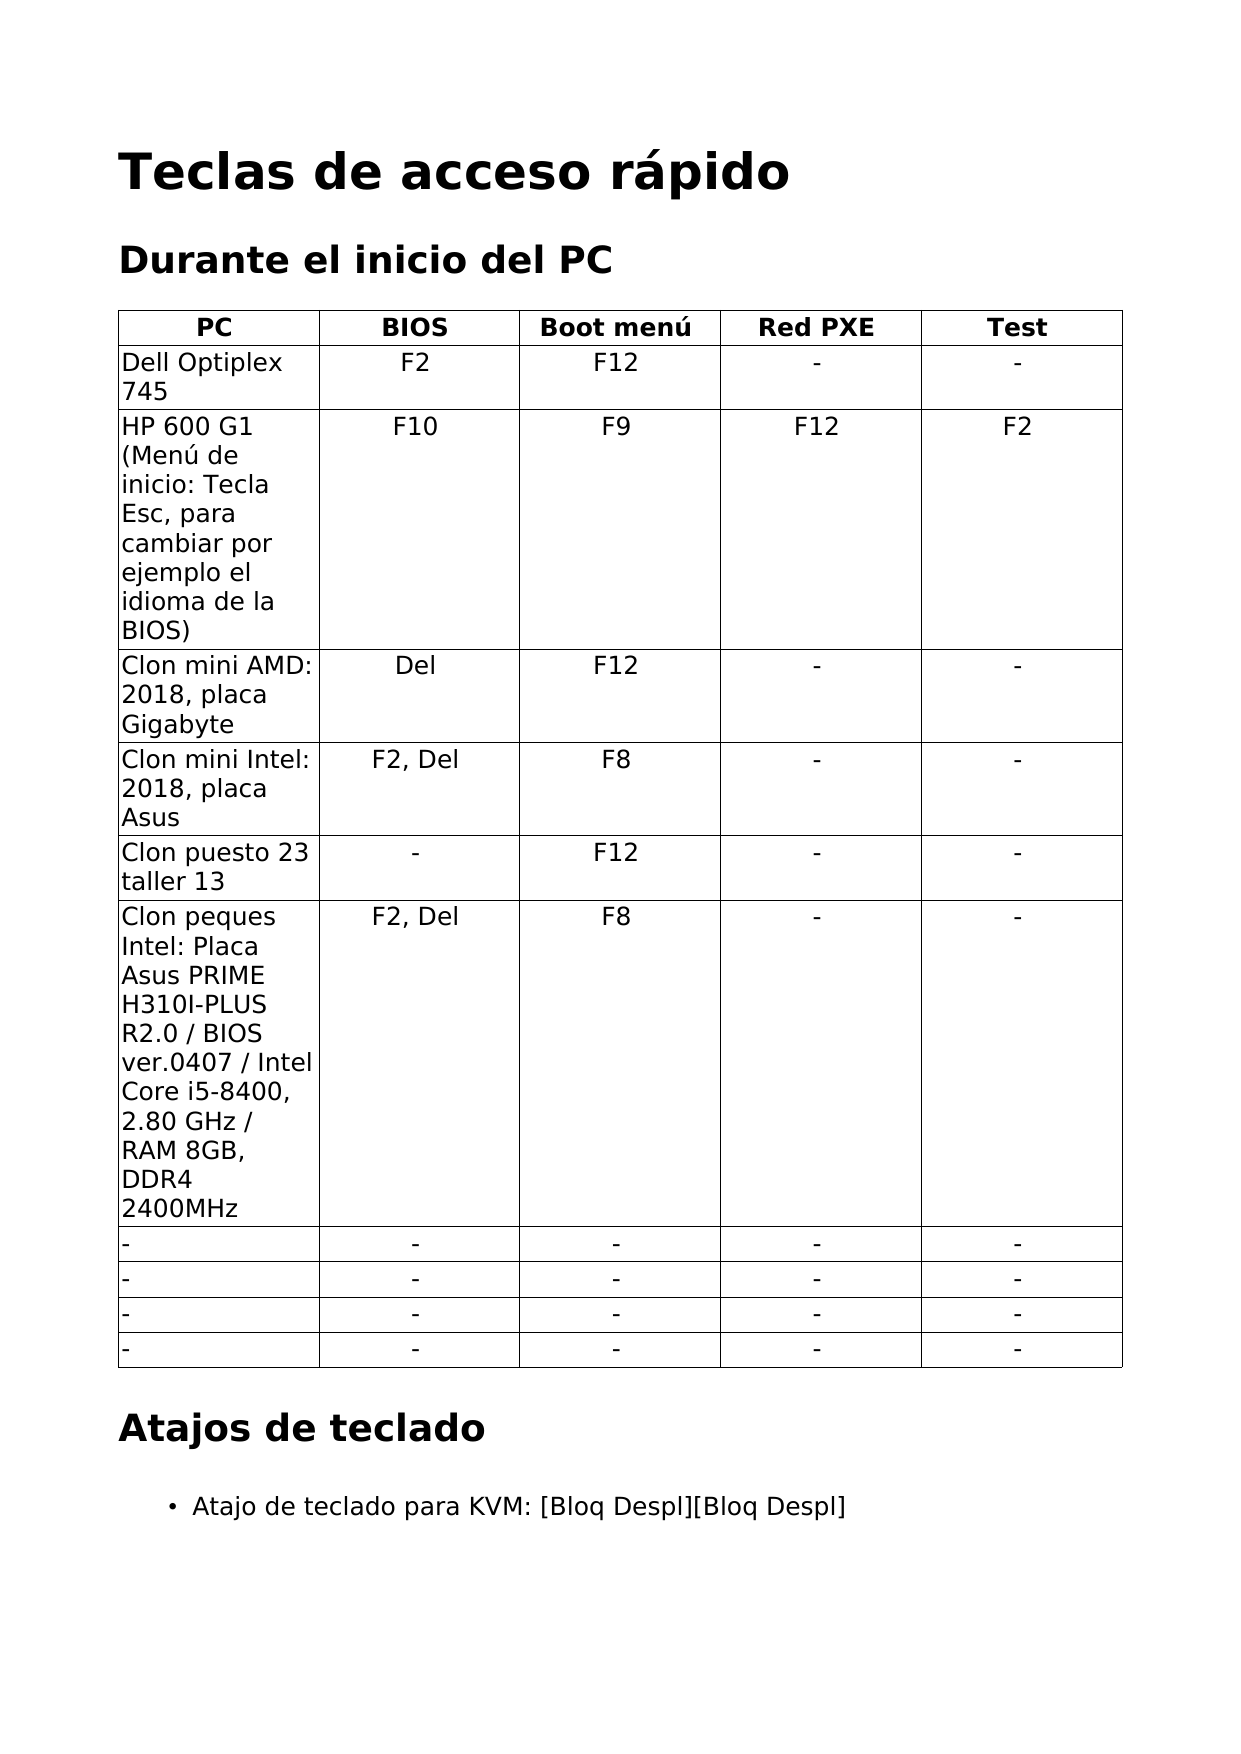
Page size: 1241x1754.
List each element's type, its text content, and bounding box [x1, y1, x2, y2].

table_cell - [721, 1262, 921, 1297]
table_cell F8 [520, 901, 720, 1226]
table_cell - [922, 1333, 1122, 1367]
table_cell - [320, 1262, 519, 1297]
table_header BIOS [320, 311, 519, 345]
subtitle Atajos de teclado [118, 1407, 1122, 1450]
table_cell Clon peques Intel: Placa Asus PRIME H310I-PLUS R2.0 / BIOS ver.0407 / Intel Core i5-8400, 2.80 GHz / RAM 8GB, DDR4 2400MHz [119, 901, 319, 1226]
table_cell - [721, 1227, 921, 1261]
table_cell F12 [520, 650, 720, 742]
table_cell - [119, 1227, 319, 1261]
table_cell - [119, 1333, 319, 1367]
table_cell - [922, 650, 1122, 742]
table_cell Clon puesto 23 taller 13 [119, 836, 319, 899]
table_cell F2 [922, 410, 1122, 648]
table_cell - [721, 1298, 921, 1332]
table_header PC [119, 311, 319, 345]
table_cell - [520, 1227, 720, 1261]
subtitle Durante el inicio del PC [118, 239, 1122, 282]
table_cell - [721, 650, 921, 742]
table_cell - [520, 1333, 720, 1367]
table_cell - [922, 346, 1122, 409]
table_header Red PXE [721, 311, 921, 345]
table_cell - [119, 1298, 319, 1332]
table_cell F2 [320, 346, 519, 409]
table_cell F9 [520, 410, 720, 648]
table_cell HP 600 G1 (Menú de inicio: Tecla Esc, para cambiar por ejemplo el idioma de la BIOS) [119, 410, 319, 648]
table_cell F10 [320, 410, 519, 648]
table_cell - [721, 346, 921, 409]
table_cell - [922, 836, 1122, 899]
table_cell F8 [520, 743, 720, 835]
table_cell F12 [520, 346, 720, 409]
table_cell - [922, 1227, 1122, 1261]
subtitle Teclas de acceso rápido [118, 143, 1122, 201]
table_cell - [320, 1298, 519, 1332]
table_cell - [721, 1333, 921, 1367]
table_cell - [320, 836, 519, 899]
table_cell - [119, 1262, 319, 1297]
table_cell - [520, 1298, 720, 1332]
table_header Test [922, 311, 1122, 345]
list Atajo de teclado para KVM: [Bloq Despl][Bloq Despl] [177, 1492, 1122, 1521]
table_cell F2, Del [320, 901, 519, 1226]
table_cell - [721, 901, 921, 1226]
table_cell Clon mini AMD: 2018, placa Gigabyte [119, 650, 319, 742]
table_cell - [922, 1298, 1122, 1332]
table_cell - [320, 1227, 519, 1261]
table_cell - [922, 1262, 1122, 1297]
table_cell - [922, 901, 1122, 1226]
table_cell - [520, 1262, 720, 1297]
table_cell F12 [520, 836, 720, 899]
table_cell - [922, 743, 1122, 835]
table_cell - [721, 836, 921, 899]
table_cell Dell Optiplex 745 [119, 346, 319, 409]
table_cell Del [320, 650, 519, 742]
table_header Boot menú [520, 311, 720, 345]
table_cell F12 [721, 410, 921, 648]
table_cell F2, Del [320, 743, 519, 835]
table_cell - [320, 1333, 519, 1367]
table_cell Clon mini Intel: 2018, placa Asus [119, 743, 319, 835]
table_cell - [721, 743, 921, 835]
